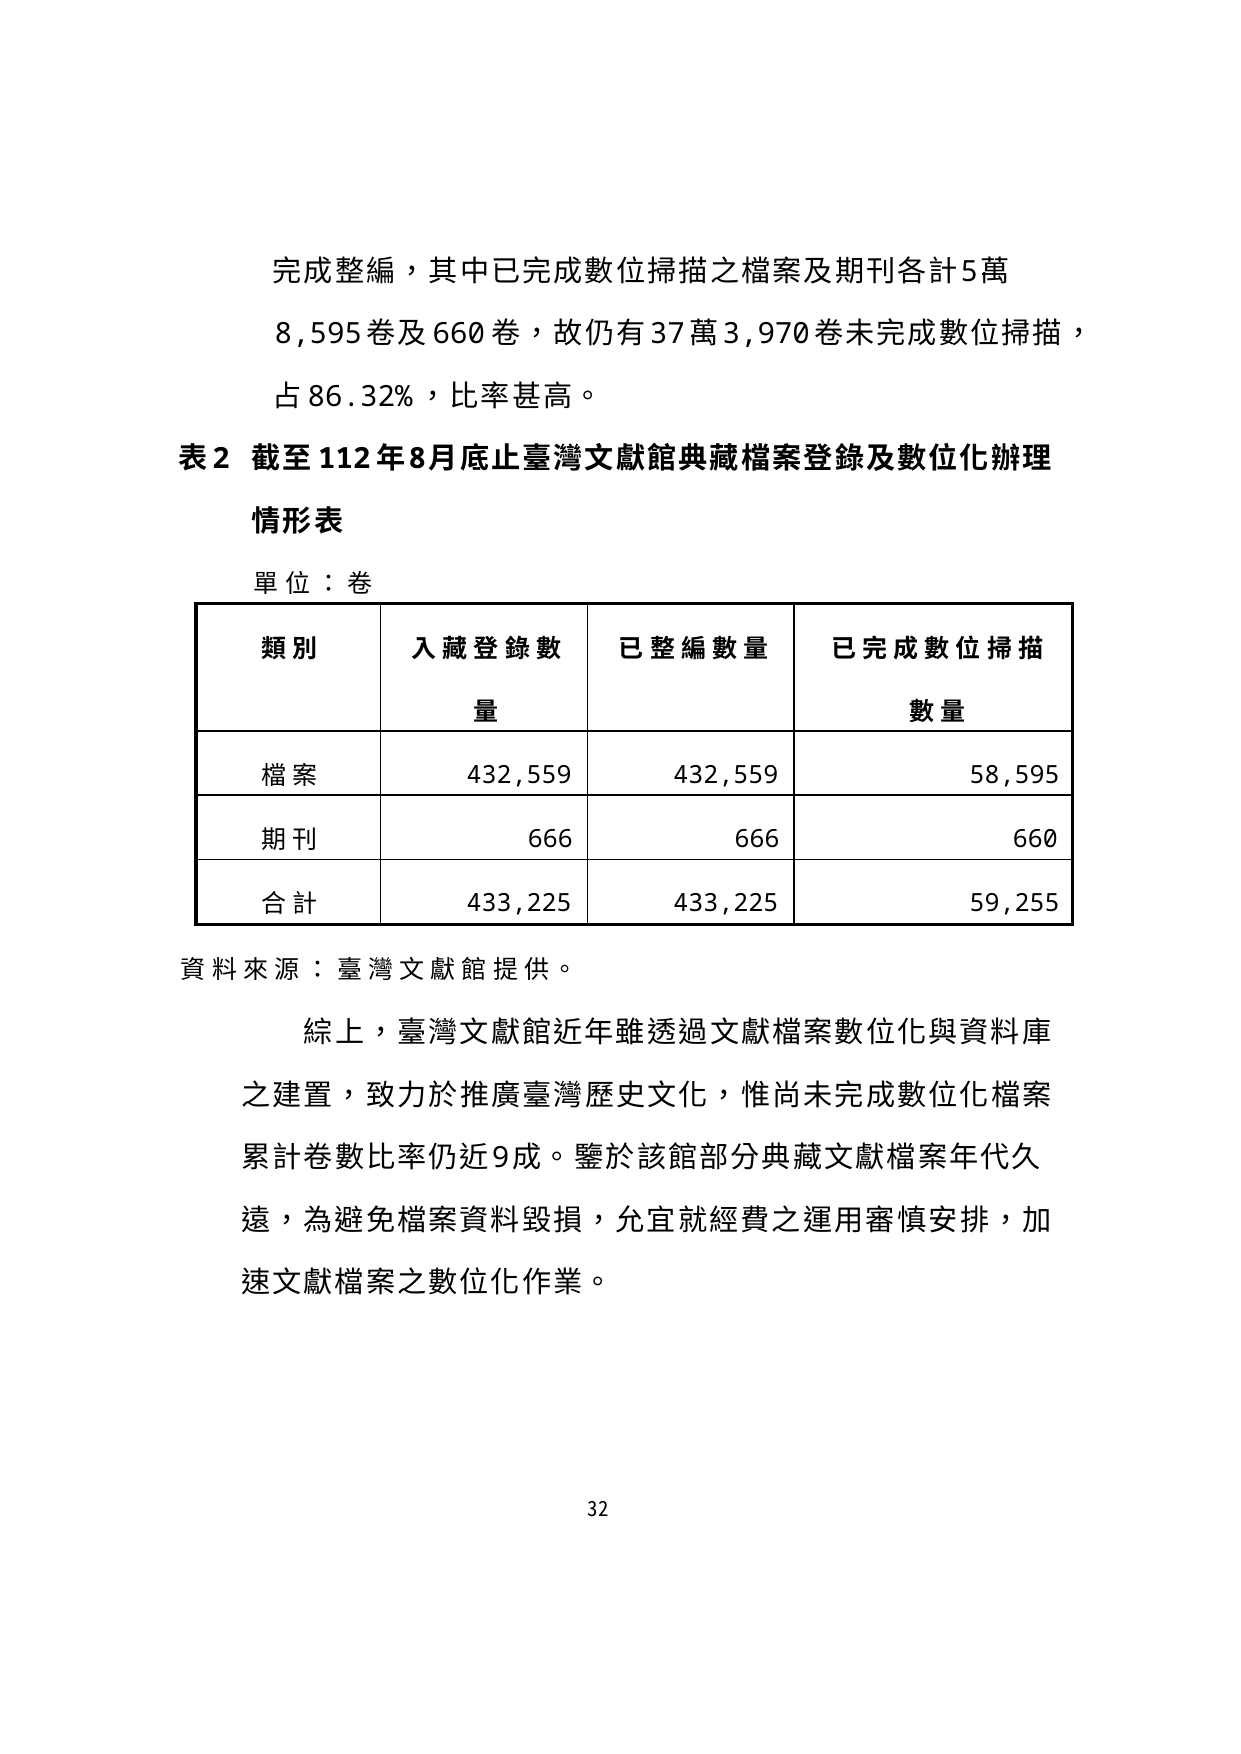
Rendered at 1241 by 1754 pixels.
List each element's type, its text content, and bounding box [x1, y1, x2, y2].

text 資料來源：臺灣文獻館提供。 [177, 926, 1063, 988]
table_cell 432,559 [381, 732, 587, 794]
table_cell 59,255 [795, 860, 1071, 922]
table_cell 58,595 [795, 732, 1071, 794]
table_header 已整編數量 [588, 605, 793, 730]
table_cell 666 [588, 796, 793, 858]
text 有關臺灣文獻館近年辦理文獻檔案數位化之成效，據該館說明，該館典藏檔案數量龐大，且受限年度預算經費、場地及人力等因素影響，無法一蹴即成，但仍每年編列經費逐步進行檔案數位化，惟依其提供統計之資料(詳表2)，截至112年8月底，入藏登錄累計檔案及期刊分別為43萬2,559卷、期刊666卷，合計43萬3,225卷，均已完成整編，其中已完成數位掃描之檔案及期刊各計5萬8,595卷及660卷，故仍有37萬3,970卷未完成數位掃描，占86.32%，比率甚高。 [266, 227, 1063, 415]
table_header 已完成數位掃描數量 [795, 605, 1071, 730]
table_cell 666 [381, 796, 587, 858]
table_header 入藏登錄數量 [381, 605, 587, 730]
table_cell 432,559 [588, 732, 793, 794]
table_cell 期刊 [198, 796, 380, 858]
table_cell 433,225 [588, 860, 793, 922]
text 表2 截至112年8月底止臺灣文獻館典藏檔案登錄及數位化辦理情形表 單位：卷 [177, 415, 1065, 602]
table_cell 合計 [198, 860, 380, 922]
table_cell 檔案 [198, 732, 380, 794]
table_cell 660 [795, 796, 1071, 858]
table_cell 433,225 [381, 860, 587, 922]
table_header 類別 [198, 605, 380, 730]
text 綜上，臺灣文獻館近年雖透過文獻檔案數位化與資料庫之建置，致力於推廣臺灣歷史文化，惟尚未完成數位化檔案累計卷數比率仍近9成。鑒於該館部分典藏文獻檔案年代久遠，為避免檔案資料毀損，允宜就經費之運用審慎安排，加速文獻檔案之數位化作業。 [236, 988, 1063, 1301]
